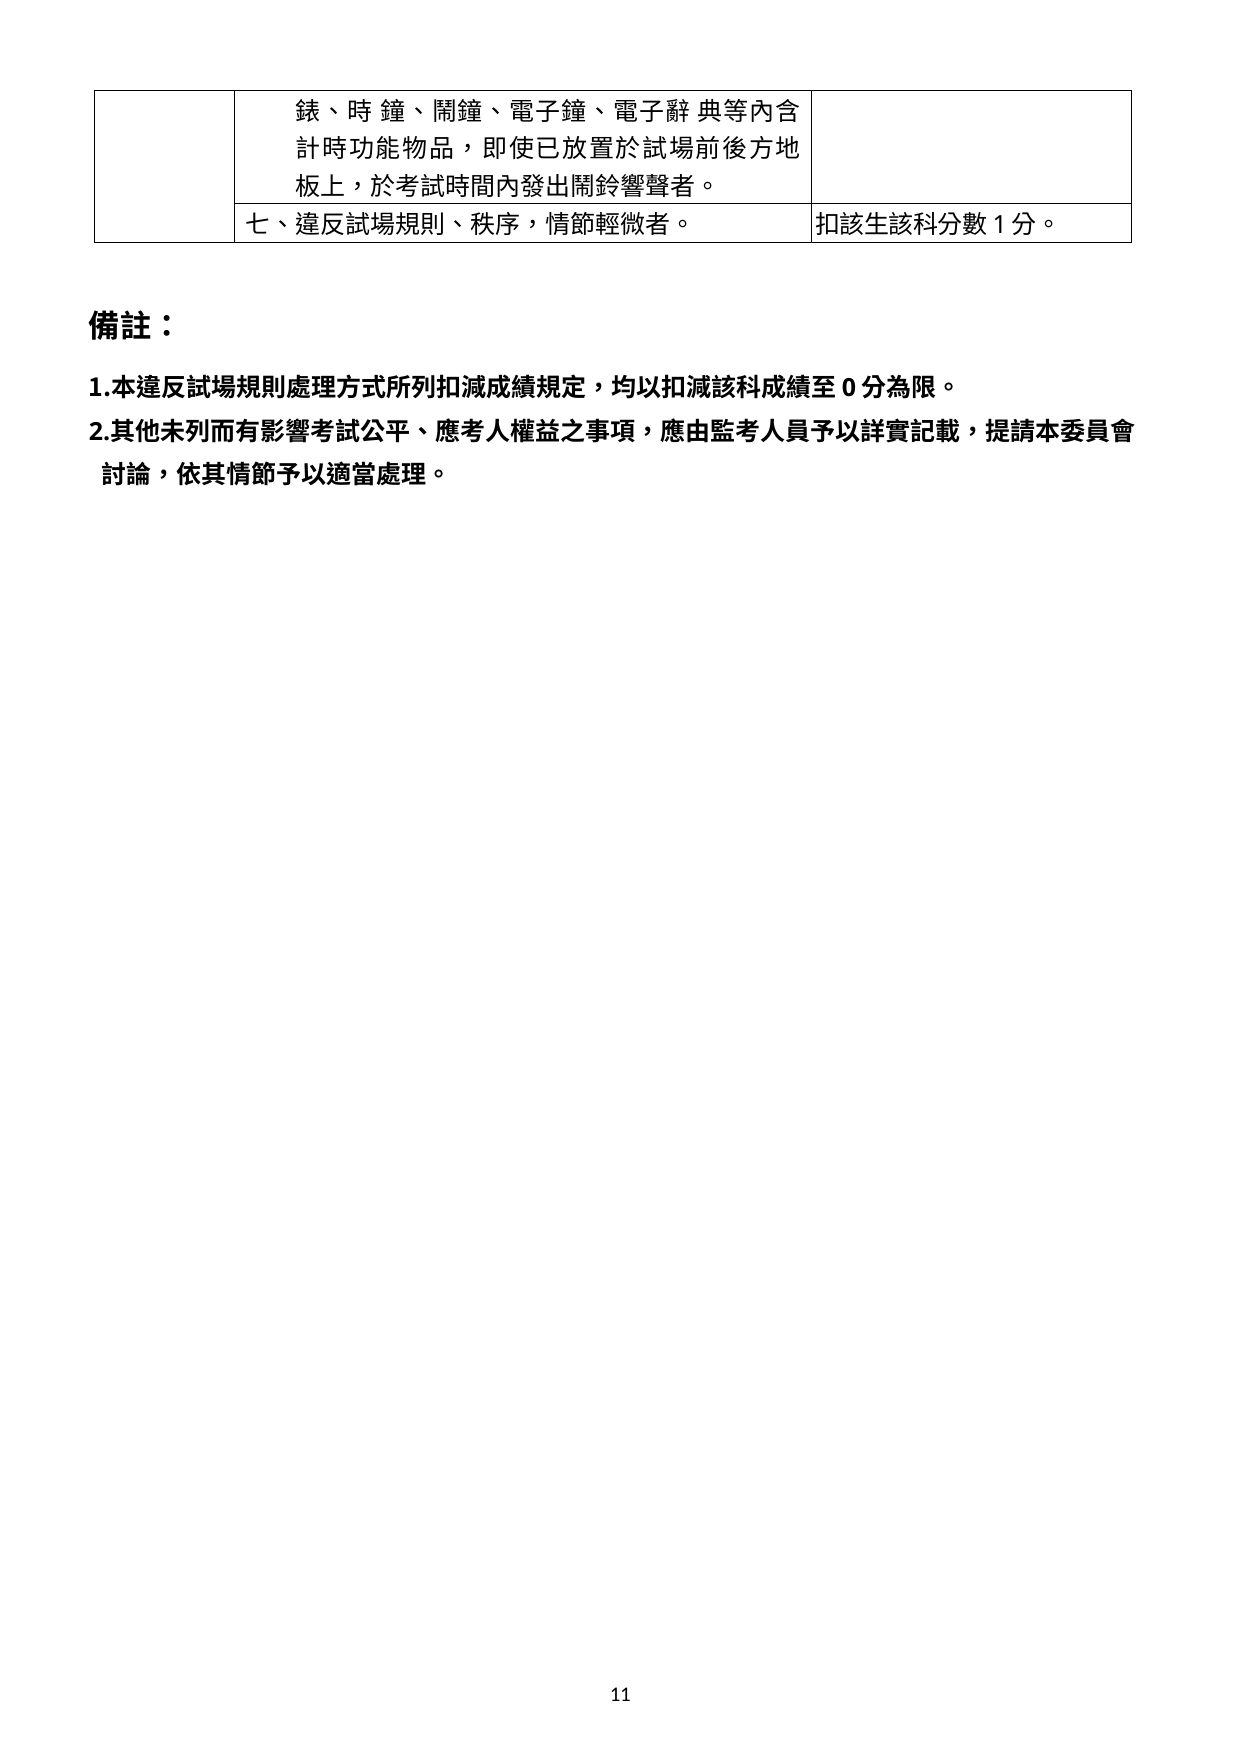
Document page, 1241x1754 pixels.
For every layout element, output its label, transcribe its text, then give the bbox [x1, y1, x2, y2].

text 2.其他未列而有影響考試公平、應考人權益之事項，應由監考人員予以詳實記載，提請本委員會 [89, 410, 1152, 448]
text 討論，依其情節予以適當處理。 [89, 454, 1152, 491]
text 備註： [89, 286, 1152, 361]
table_cell 錶、時 鐘、鬧鐘、電子鐘、電子辭 典等內含計時功能物品，即使已放置於試場前後方地 板上，於考試時間內發出鬧鈴響聲者。 [235, 91, 811, 203]
table_cell [812, 91, 1131, 203]
table_cell 七、違反試場規則、秩序，情節輕微者。 [235, 204, 811, 242]
text 1.本違反試場規則處理方式所列扣減成績規定，均以扣減該科成績至0分為限。 [89, 367, 1152, 404]
table_cell 扣該生該科分數1分。 [812, 204, 1131, 242]
